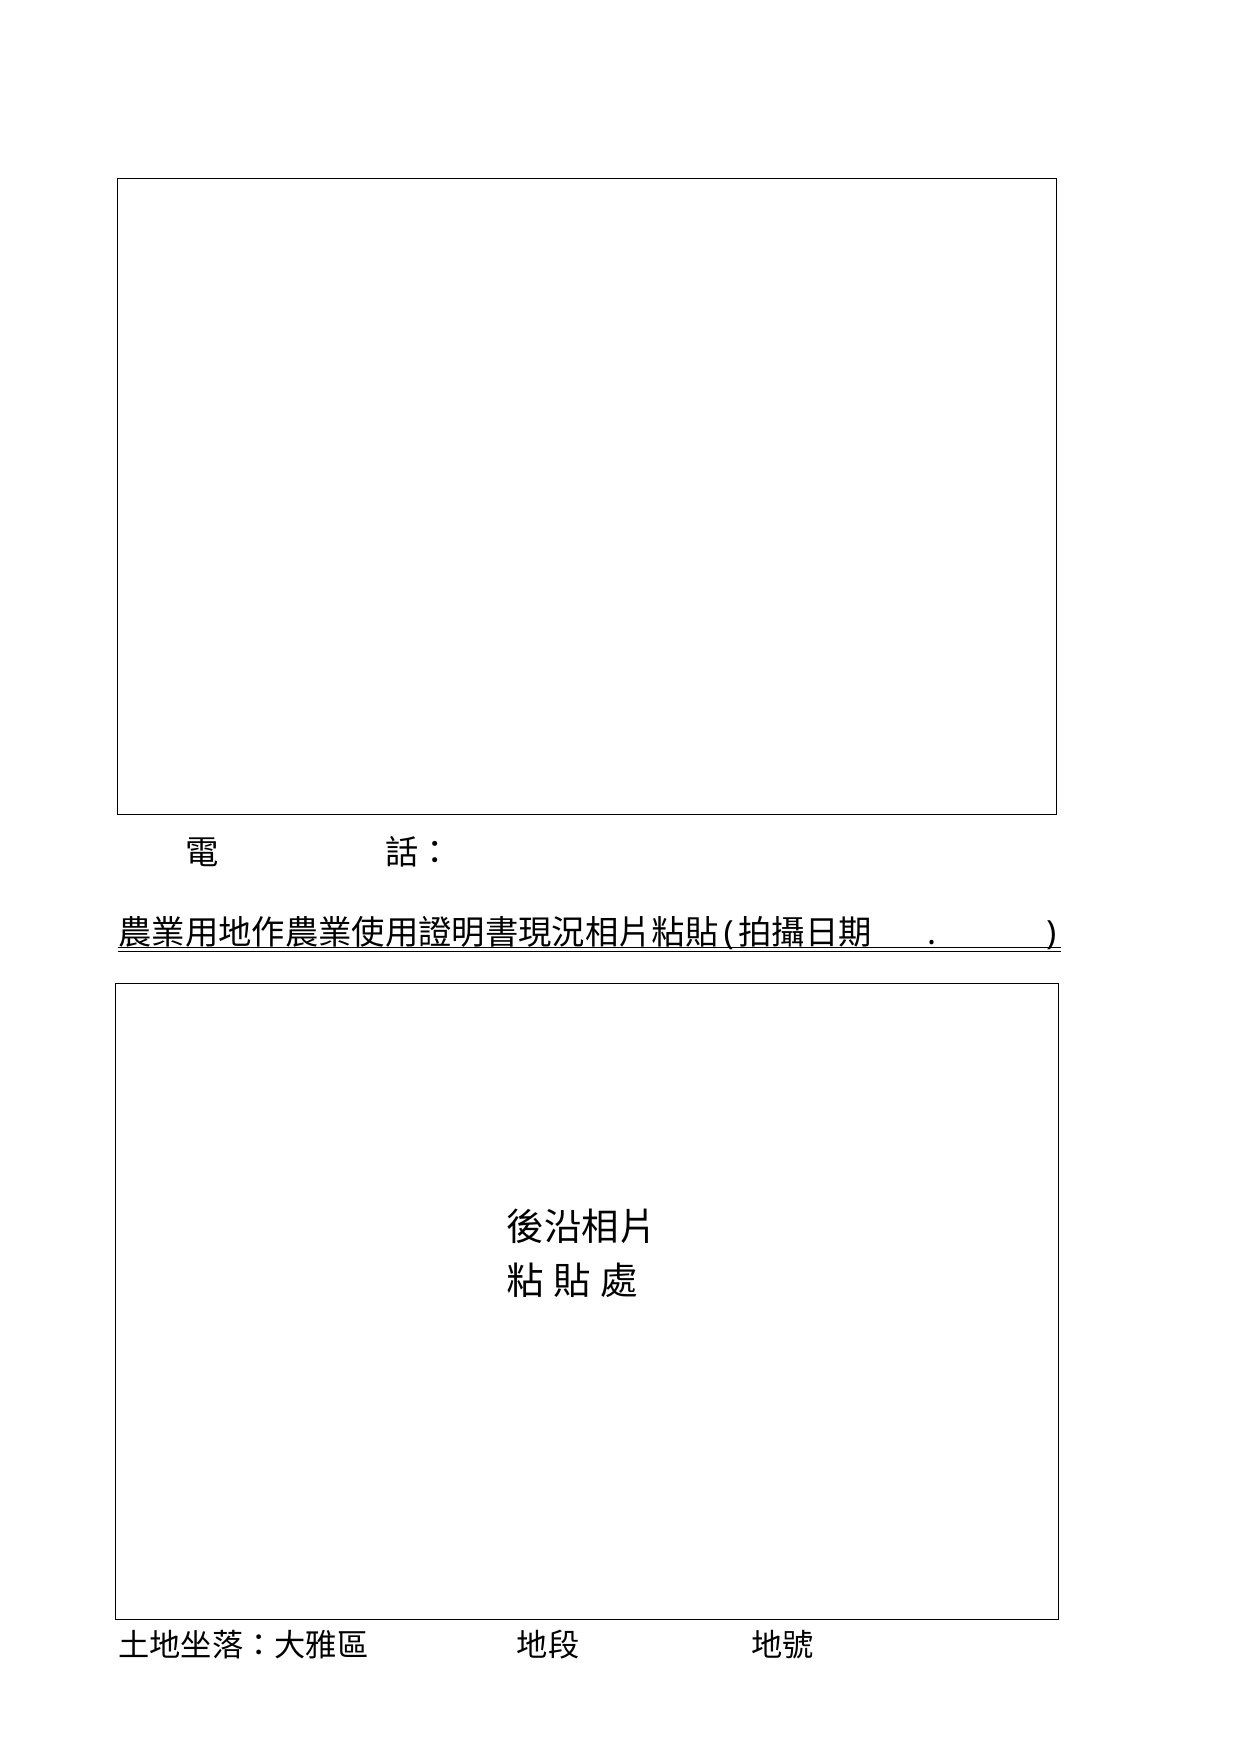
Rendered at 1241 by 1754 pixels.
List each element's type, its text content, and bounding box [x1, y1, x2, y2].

text 電 話： [118, 118, 1122, 877]
table_header [118, 179, 1056, 814]
text 土地坐落：大雅區 地段 地號 [118, 1620, 1122, 1665]
table_header [116, 984, 1058, 1619]
text 農業用地作農業使用證明書現況相片粘貼(拍攝日期 . ) [118, 906, 1122, 954]
